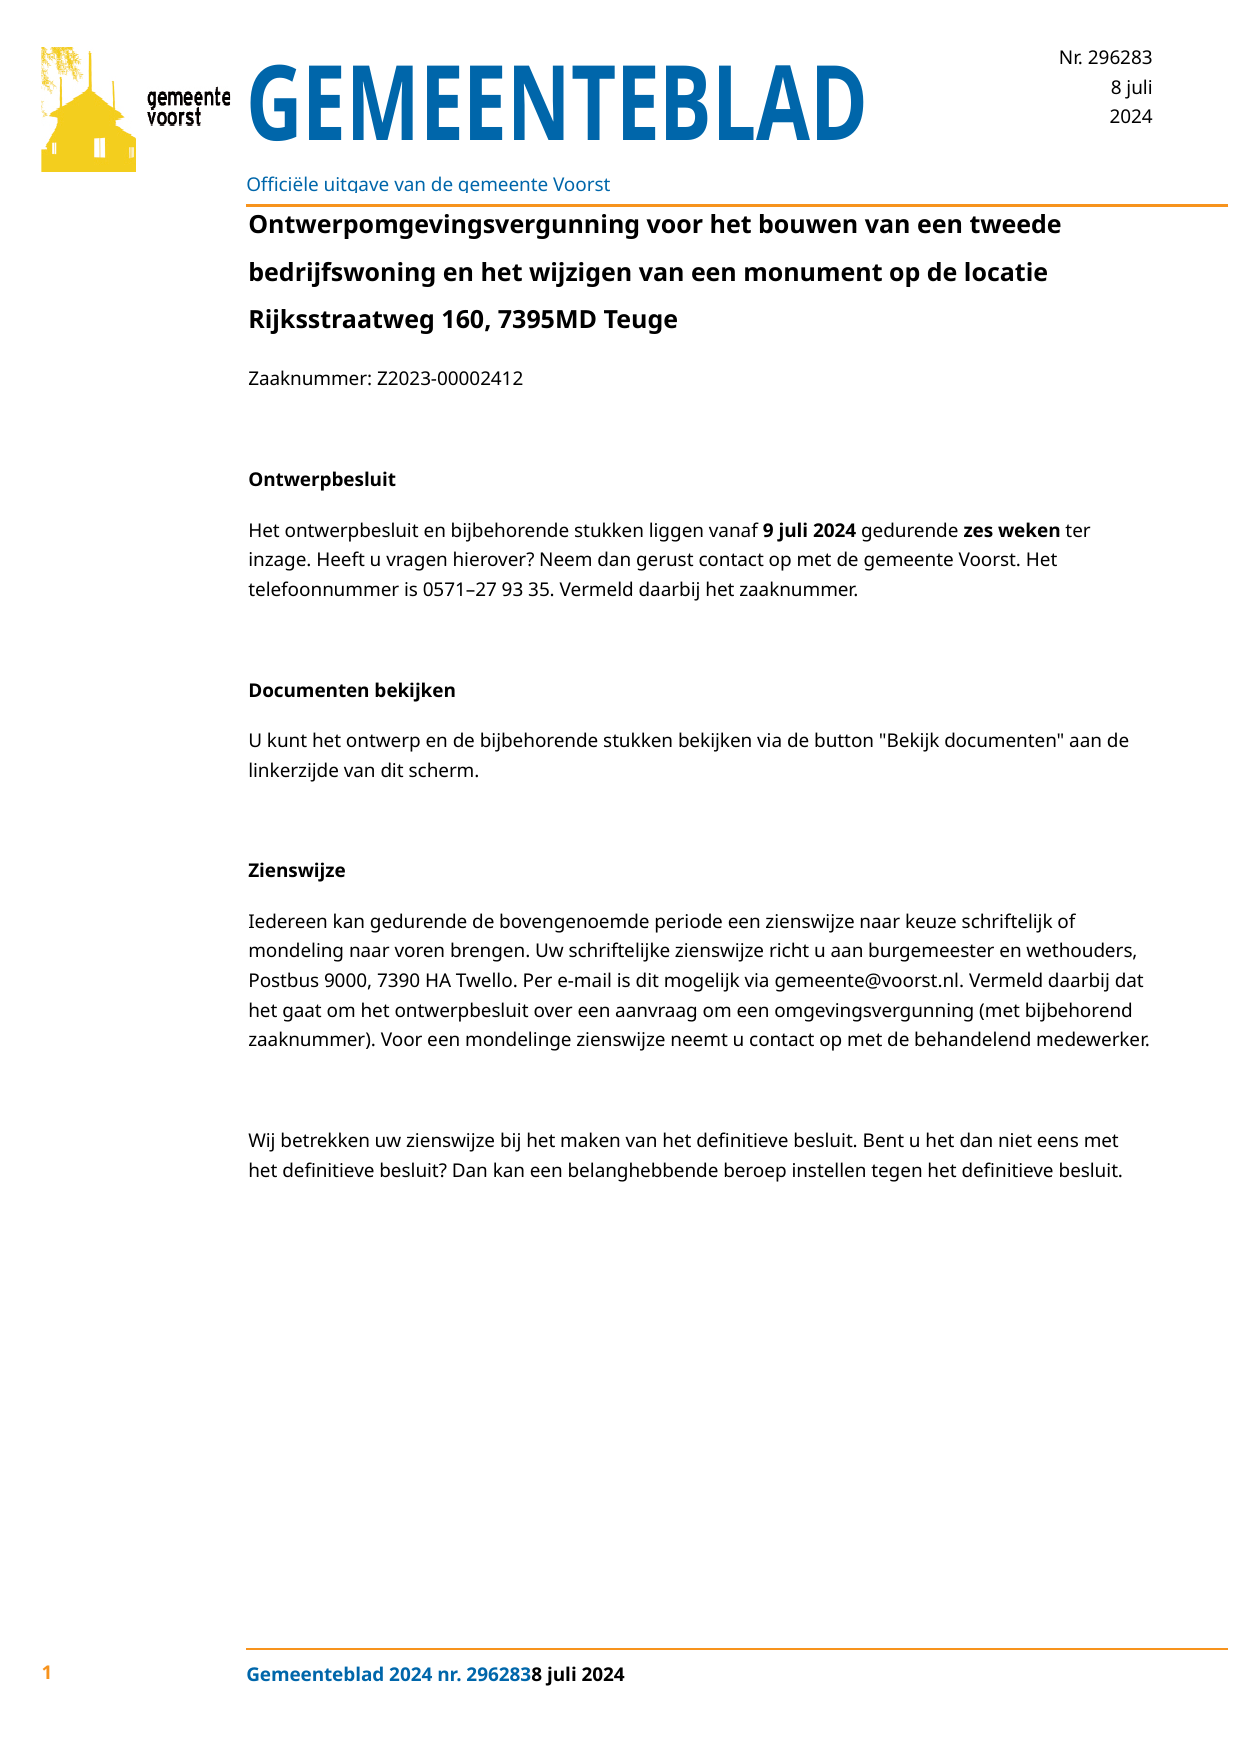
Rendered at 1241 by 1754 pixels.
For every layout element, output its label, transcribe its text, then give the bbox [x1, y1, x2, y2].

text Het ontwerpbesluit en bijbehorende stukken liggen vanaf 9 juli 2024 gedurende zes weken ter inzage. Heeft u vragen hierover? Neem dan gerust contact op met de gemeente Voorst. Het telefoonnummer is 0571–27 93 35. Vermeld daarbij het zaaknummer. [248, 517, 1152, 602]
text Iedereen kan gedurende de bovengenoemde periode een zienswijze naar keuze schriftelijk of mondeling naar voren brengen. Uw schriftelijke zienswijze richt u aan burgemeester en wethouders, Postbus 9000, 7390 HA Twello. Per e-mail is dit mogelijk via gemeente@voorst.nl. Vermeld daarbij dat het gaat om het ontwerpbesluit over een aanvraag om een omgevingsvergunning (met bijbehorend zaaknummer). Voor een mondelinge zienswijze neemt u contact op met de behandelend medewerker. [248, 908, 1152, 1052]
text Documenten bekijken [248, 677, 1152, 702]
text Wij betrekken uw zienswijze bij het maken van het definitieve besluit. Bent u het dan niet eens met het definitieve besluit? Dan kan een belanghebbende beroep instellen tegen het definitieve besluit. [248, 1127, 1152, 1182]
text Ontwerpomgevingsvergunning voor het bouwen van een tweede bedrijfswoning en het wijzigen van een monument op de locatie Rijksstraatweg 160, 7395MD Teuge [248, 207, 1152, 336]
text U kunt het ontwerp en de bijbehorende stukken bekijken via de button "Bekijk documenten" aan de linkerzijde van dit scherm. [248, 727, 1152, 782]
text Zienswijze [248, 858, 1152, 883]
text Zaaknummer: Z2023-00002412 [248, 366, 1152, 391]
picture [41, 47, 231, 172]
text Ontwerpbesluit [248, 466, 1152, 492]
